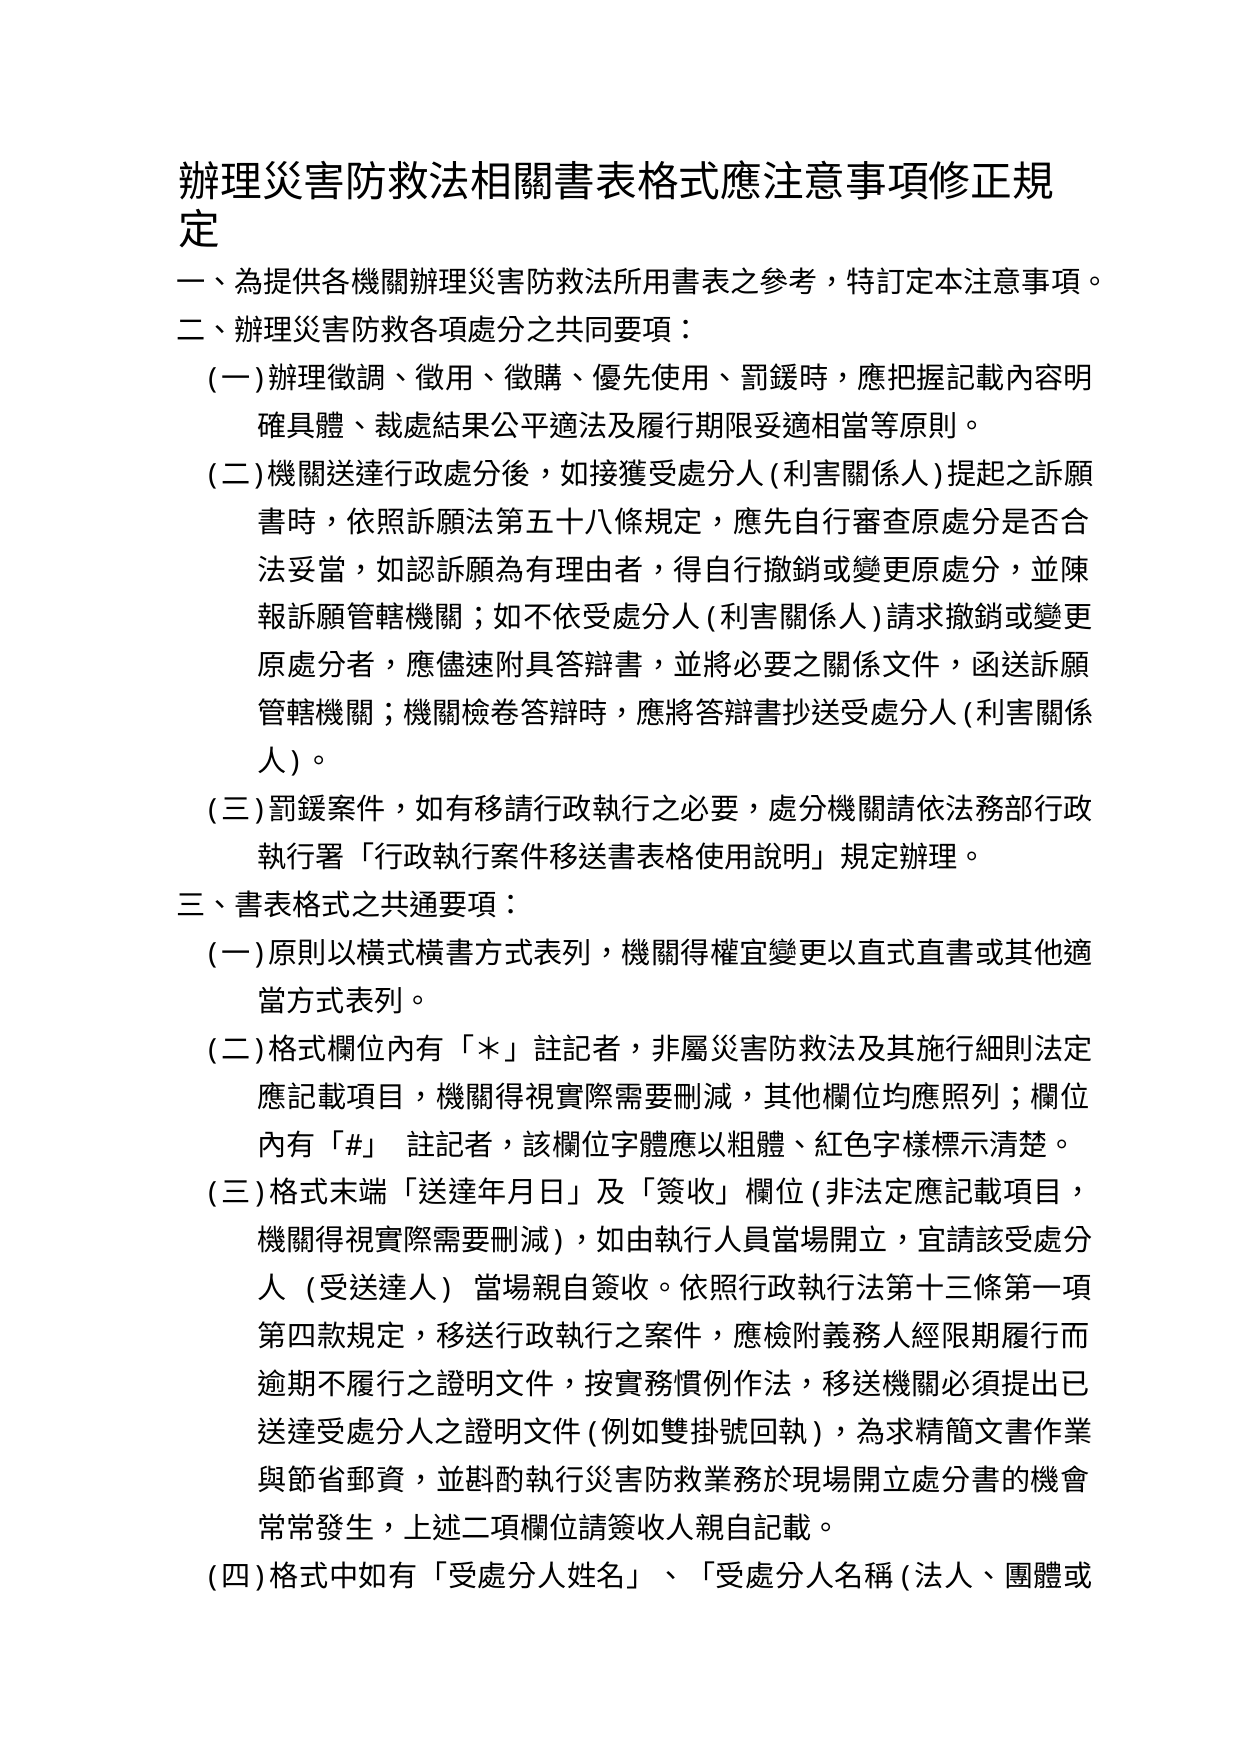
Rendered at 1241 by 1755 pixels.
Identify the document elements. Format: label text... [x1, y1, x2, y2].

text (一)辦理徵調、徵用、徵購、優先使用、罰鍰時，應把握記載內容明確具體、裁處結果公平適法及履行期限妥適相當等原則。 [203, 350, 1093, 446]
text (二)機關送達行政處分後，如接獲受處分人(利害關係人)提起之訴願書時，依照訴願法第五十八條規定，應先自行審查原處分是否合法妥當，如認訴願為有理由者，得自行撤銷或變更原處分，並陳報訴願管轄機關；如不依受處分人(利害關係人)請求撤銷或變更原處分者，應儘速附具答辯書，並將必要之關係文件，函送訴願管轄機關；機關檢卷答辯時，應將答辯書抄送受處分人(利害關係人)。 [203, 446, 1093, 781]
text 三、書表格式之共通要項： [176, 877, 1093, 925]
text 一、為提供各機關辦理災害防救法所用書表之參考，特訂定本注意事項。 [176, 254, 1093, 302]
text (一)原則以橫式橫書方式表列，機關得權宜變更以直式直書或其他適當方式表列。 [203, 925, 1093, 1021]
text (三)格式末端「送達年月日」及「簽收」欄位(非法定應記載項目，機關得視實際需要刪減)，如由執行人員當場開立，宜請該受處分人 (受送達人) 當場親自簽收。依照行政執行法第十三條第一項第四款規定，移送行政執行之案件，應檢附義務人經限期履行而逾期不履行之證明文件，按實務慣例作法，移送機關必須提出已送達受處分人之證明文件(例如雙掛號回執)，為求精簡文書作業與節省郵資，並斟酌執行災害防救業務於現場開立處分書的機會常常發生，上述二項欄位請簽收人親自記載。 [203, 1164, 1093, 1548]
text (三)罰鍰案件，如有移請行政執行之必要，處分機關請依法務部行政執行署「行政執行案件移送書表格使用說明」規定辦理。 [203, 781, 1093, 877]
text 二、辦理災害防救各項處分之共同要項： [176, 302, 1093, 350]
text (二)格式欄位內有「＊」註記者，非屬災害防救法及其施行細則法定應記載項目，機關得視實際需要刪減，其他欄位均應照列；欄位內有「#」 註記者，該欄位字體應以粗體、紅色字樣標示清楚。 [203, 1021, 1093, 1164]
text (四)格式中如有「受處分人姓名」、「受處分人名稱(法人、團體或 [203, 1548, 1093, 1596]
text 辦理災害防救法相關書表格式應注意事項修正規定 [178, 158, 1093, 254]
